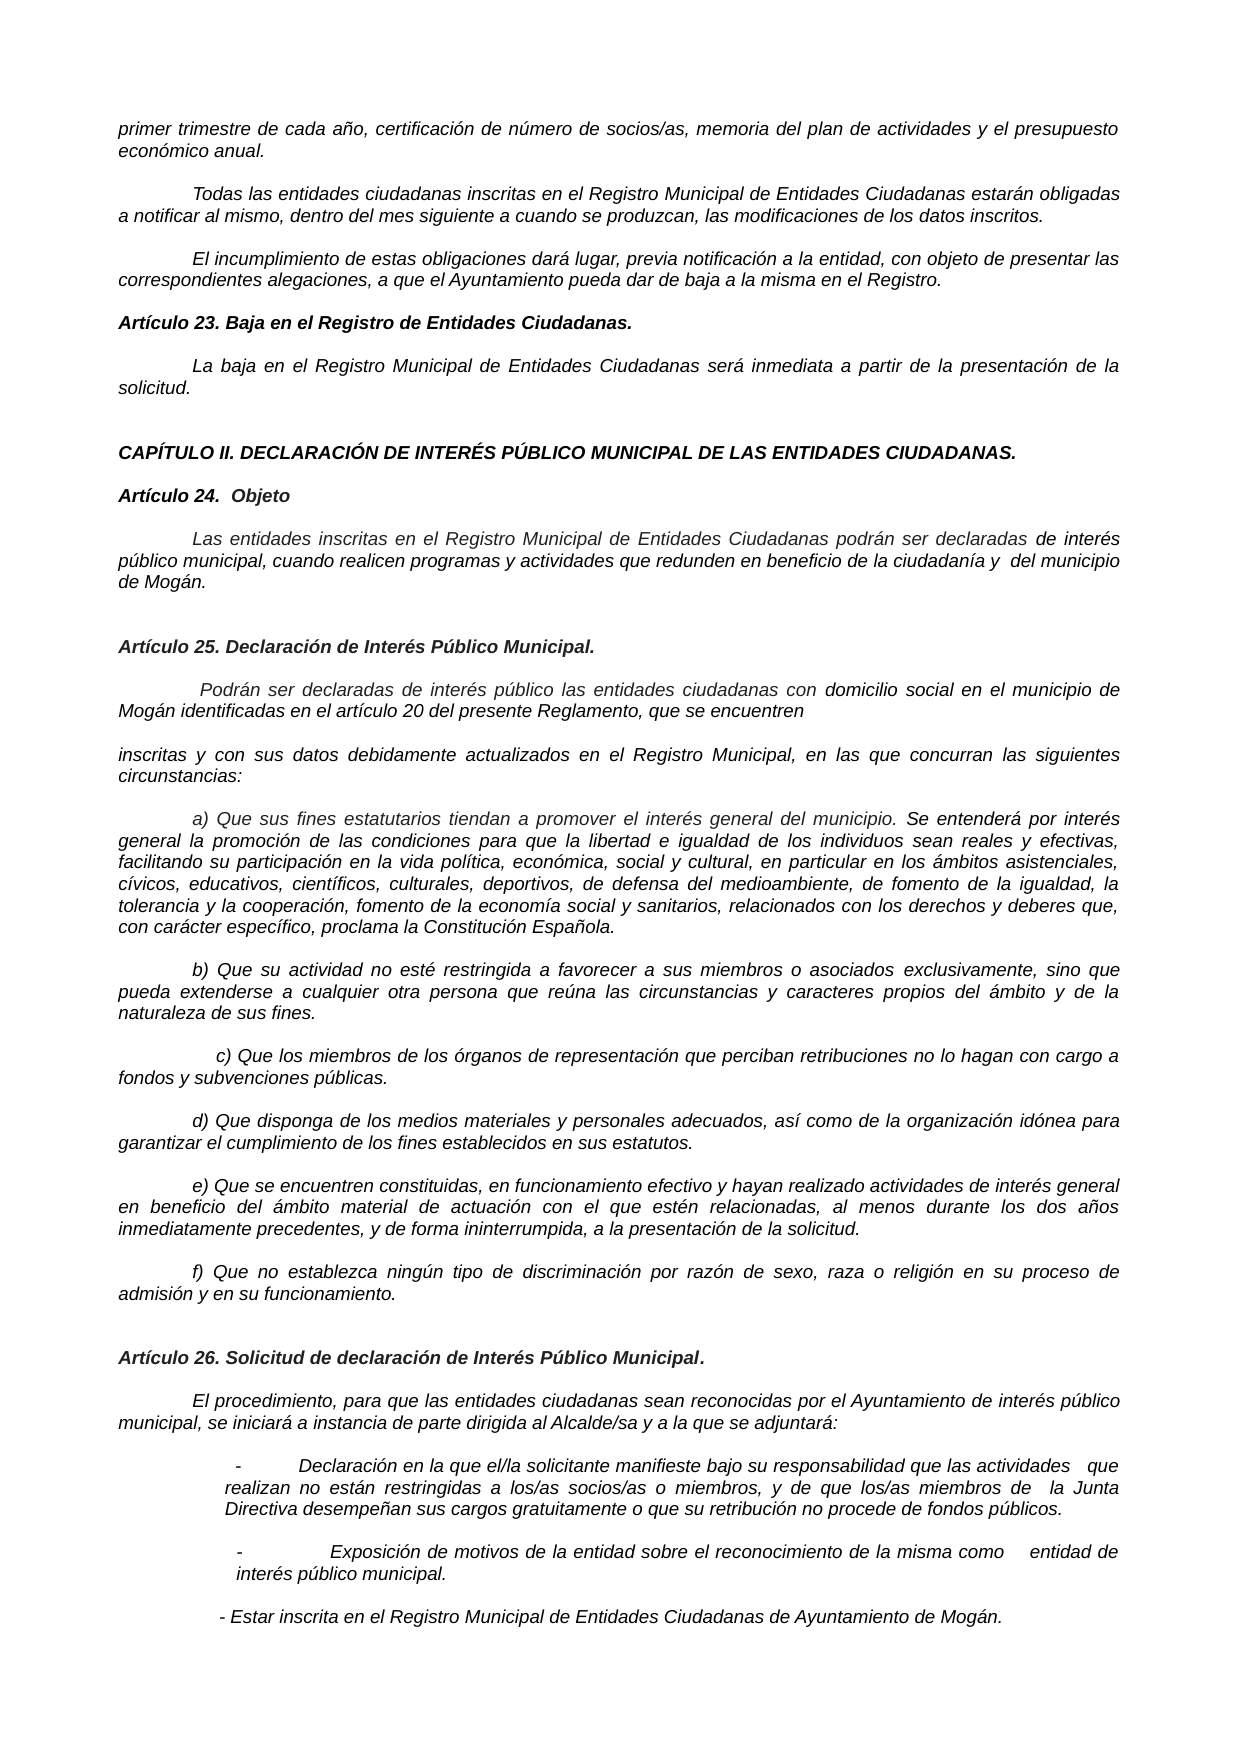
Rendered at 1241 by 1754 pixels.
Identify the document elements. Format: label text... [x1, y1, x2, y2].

text a) Que sus fines estatutarios tiendan a promover el interés general del municipio. Se entenderá por interés general la promoción de las condiciones para que la libertad e igualdad de los individuos sean reales y efectivas, facilitando su participación en la vida política, económica, social y cultural, en particular en los ámbitos asistenciales, cívicos, educativos, científicos, culturales, deportivos, de defensa del medioambiente, de fomento de la igualdad, la tolerancia y la cooperación, fomento de la economía social y sanitarios, relacionados con los derechos y deberes que, con carácter específico, proclama la Constitución Española. [118, 808, 1122, 937]
text Artículo 23. Baja en el Registro de Entidades Ciudadanas. [118, 312, 1122, 334]
text - Estar inscrita en el Registro Municipal de Entidades Ciudadanas de Ayuntamiento de Mogán. [177, 1606, 1122, 1627]
text Artículo 25. Declaración de Interés Público Municipal. [118, 636, 1122, 657]
text - Declaración en la que el/la solicitante manifieste bajo su responsabilidad que las actividades que realizan no están restringidas a los/as socios/as o miembros, y de que los/as miembros de la Junta Directiva desempeñan sus cargos gratuitamente o que su retribución no procede de fondos públicos. [224, 1455, 1122, 1520]
text CAPÍTULO II. DECLARACIÓN DE INTERÉS PÚBLICO MUNICIPAL DE LAS ENTIDADES CIUDADANAS. [118, 442, 1122, 463]
text Podrán ser declaradas de interés público las entidades ciudadanas con domicilio social en el municipio de Mogán identificadas en el artículo 20 del presente Reglamento, que se encuentren [118, 679, 1122, 722]
text El procedimiento, para que las entidades ciudadanas sean reconocidas por el Ayuntamiento de interés público municipal, se iniciará a instancia de parte dirigida al Alcalde/sa y a la que se adjuntará: [118, 1390, 1122, 1433]
text La baja en el Registro Municipal de Entidades Ciudadanas será inmediata a partir de la presentación de la solicitud. [118, 355, 1122, 398]
text c) Que los miembros de los órganos de representación que perciban retribuciones no lo hagan con cargo a fondos y subvenciones públicas. [118, 1045, 1122, 1088]
text e) Que se encuentren constituidas, en funcionamiento efectivo y hayan realizado actividades de interés general en beneficio del ámbito material de actuación con el que estén relacionadas, al menos durante los dos años inmediatamente precedentes, y de forma ininterrumpida, a la presentación de la solicitud. [118, 1175, 1122, 1239]
text b) Que su actividad no esté restringida a favorecer a sus miembros o asociados exclusivamente, sino que pueda extenderse a cualquier otra persona que reúna las circunstancias y caracteres propios del ámbito y de la naturaleza de sus fines. [118, 959, 1122, 1024]
text primer trimestre de cada año, certificación de número de socios/as, memoria del plan de actividades y el presupuesto económico anual. [118, 118, 1122, 161]
text El incumplimiento de estas obligaciones dará lugar, previa notificación a la entidad, con objeto de presentar las correspondientes alegaciones, a que el Ayuntamiento pueda dar de baja a la misma en el Registro. [118, 247, 1122, 291]
text Todas las entidades ciudadanas inscritas en el Registro Municipal de Entidades Ciudadanas estarán obligadas a notificar al mismo, dentro del mes siguiente a cuando se produzcan, las modificaciones de los datos inscritos. [118, 183, 1122, 226]
text Artículo 24. Objeto [118, 485, 1122, 506]
text f) Que no establezca ningún tipo de discriminación por razón de sexo, raza o religión en su proceso de admisión y en su funcionamiento. [118, 1261, 1122, 1304]
text d) Que disponga de los medios materiales y personales adecuados, así como de la organización idónea para garantizar el cumplimiento de los fines establecidos en sus estatutos. [118, 1110, 1122, 1153]
text inscritas y con sus datos debidamente actualizados en el Registro Municipal, en las que concurran las siguientes circunstancias: [118, 743, 1122, 787]
text Las entidades inscritas en el Registro Municipal de Entidades Ciudadanas podrán ser declaradas de interés público municipal, cuando realicen programas y actividades que redunden en beneficio de la ciudadanía y del municipio de Mogán. [118, 528, 1122, 592]
text - Exposición de motivos de la entidad sobre el reconocimiento de la misma como entidad de interés público municipal. [236, 1541, 1122, 1584]
text Artículo 26. Solicitud de declaración de Interés Público Municipal. [118, 1347, 1122, 1369]
